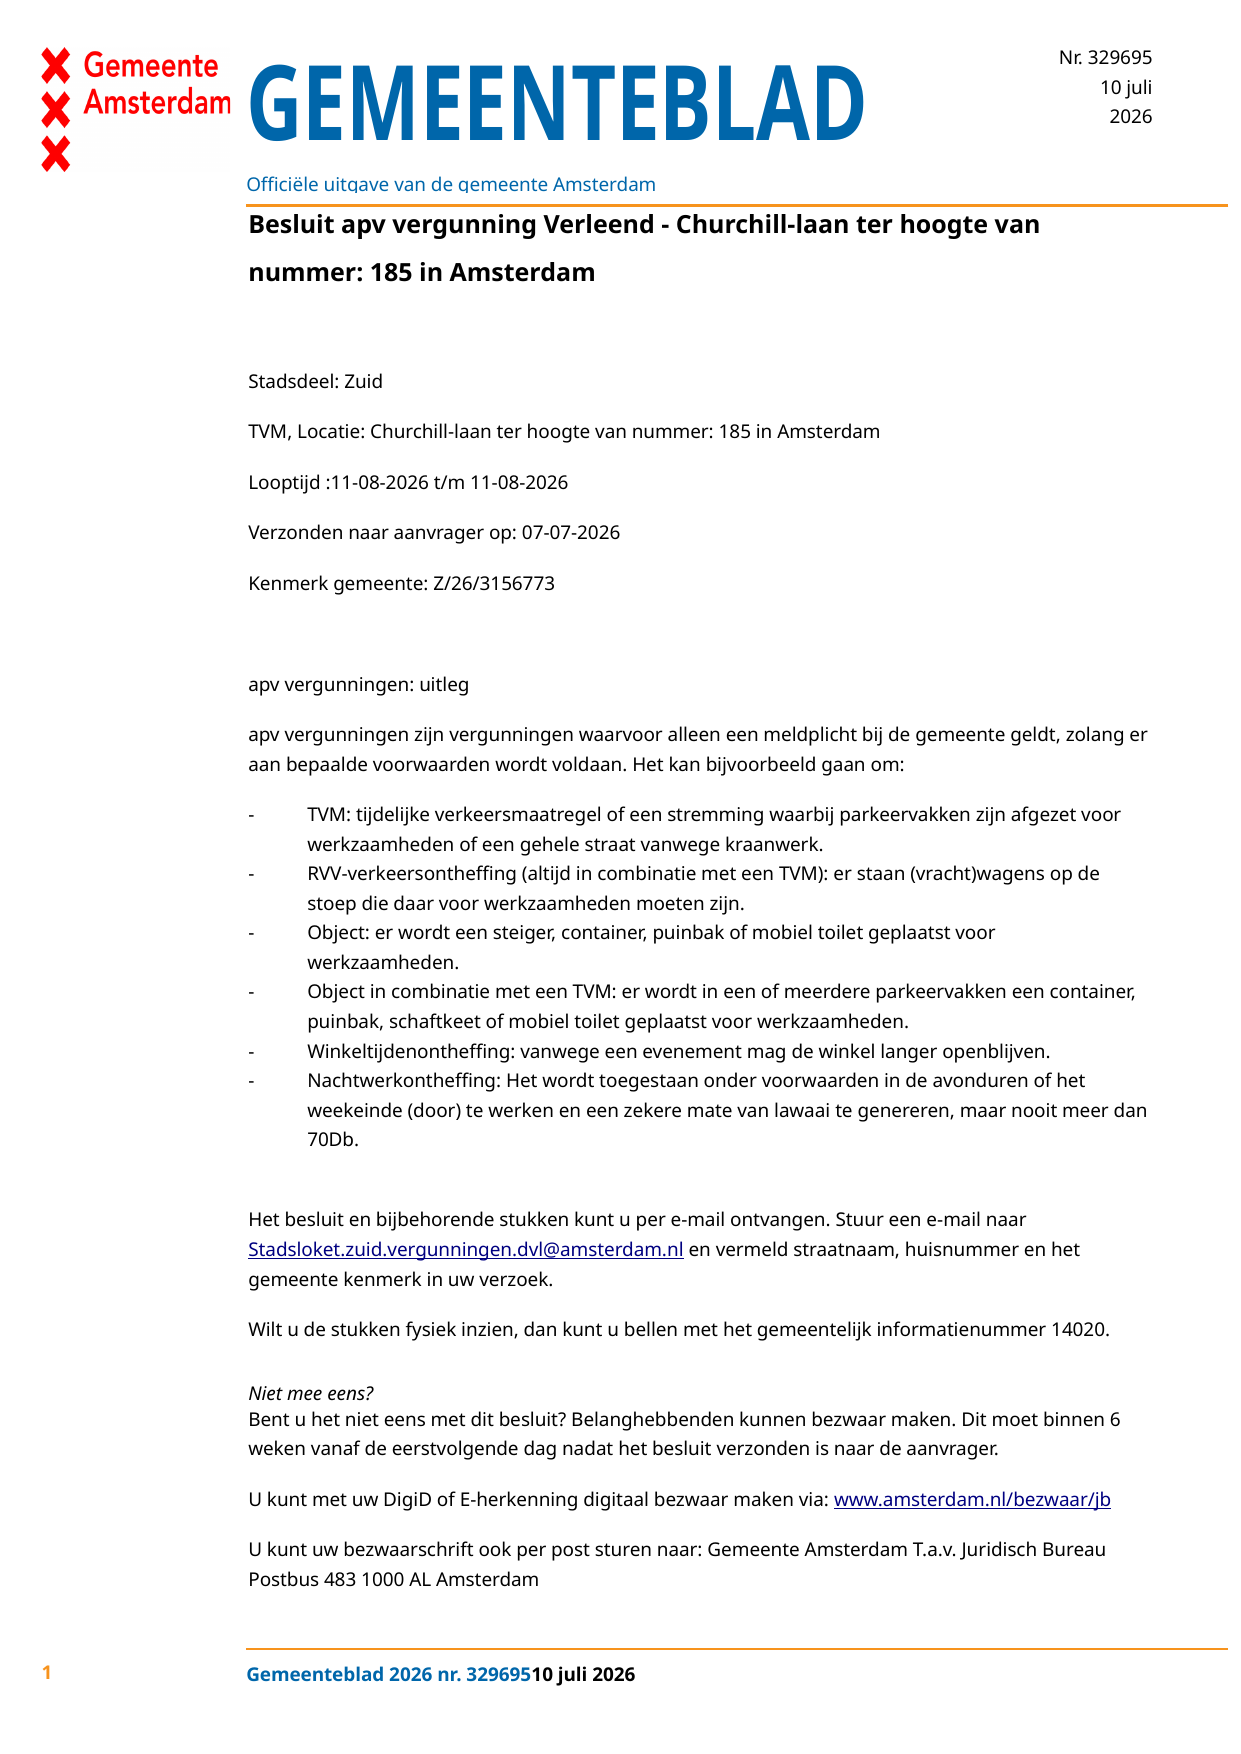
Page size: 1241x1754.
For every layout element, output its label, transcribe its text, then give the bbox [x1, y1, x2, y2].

text Het besluit en bijbehorende stukken kunt u per e-mail ontvangen. Stuur een e-mail naar Stadsloket.zuid.vergunningen.dvl@amsterdam.nl en vermeld straatnaam, huisnummer en het gemeente kenmerk in uw verzoek. [248, 1207, 1152, 1292]
list RVV-verkeersontheffing (altijd in combinatie met een TVM): er staan (vracht)wagens op de stoep die daar voor werkzaamheden moeten zijn. [248, 860, 1152, 916]
text U kunt met uw DigiD of E-herkenning digitaal bezwaar maken via: www.amsterdam.nl/bezwaar/jb [248, 1486, 1152, 1512]
picture [41, 47, 231, 172]
text apv vergunningen zijn vergunningen waarvoor alleen een meldplicht bij de gemeente geldt, zolang er aan bepaalde voorwaarden wordt voldaan. Het kan bijvoorbeeld gaan om: [248, 721, 1152, 777]
text Besluit apv vergunning Verleend - Churchill-laan ter hoogte van nummer: 185 in Amsterdam [248, 207, 1152, 288]
text Looptijd :11-08-2026 t/m 11-08-2026 [248, 469, 1152, 495]
text Verzonden naar aanvrager op: 07-07-2026 [248, 519, 1152, 545]
list Object in combinatie met een TVM: er wordt in een of meerdere parkeervakken een container, puinbak, schaftkeet of mobiel toilet geplaatst voor werkzaamheden. [248, 979, 1152, 1034]
list Nachtwerkontheffing: Het wordt toegestaan onder voorwaarden in de avonduren of het weekeinde (door) te werken en een zekere mate van lawaai te genereren, maar nooit meer dan 70Db. [248, 1067, 1152, 1152]
text Kenmerk gemeente: Z/26/3156773 [248, 570, 1152, 596]
list Winkeltijdenontheffing: vanwege een evenement mag de winkel langer openblijven. [248, 1038, 1152, 1064]
list TVM: tijdelijke verkeersmaatregel of een stremming waarbij parkeervakken zijn afgezet voor werkzaamheden of een gehele straat vanwege kraanwerk. [248, 801, 1152, 857]
list Object: er wordt een steiger, container, puinbak of mobiel toilet geplaatst voor werkzaamheden. [248, 919, 1152, 975]
text Wilt u de stukken fysiek inzien, dan kunt u bellen met het gemeentelijk informatienummer 14020. [248, 1316, 1152, 1342]
text apv vergunningen: uitleg [248, 671, 1152, 697]
text Stadsdeel: Zuid [248, 368, 1152, 394]
text U kunt uw bezwaarschrift ook per post sturen naar: Gemeente Amsterdam T.a.v. Juridisch Bureau Postbus 483 1000 AL Amsterdam [248, 1536, 1152, 1592]
text Niet mee eens? [248, 1380, 1152, 1406]
text TVM, Locatie: Churchill-laan ter hoogte van nummer: 185 in Amsterdam [248, 419, 1152, 444]
text Bent u het niet eens met dit besluit? Belanghebbenden kunnen bezwaar maken. Dit moet binnen 6 weken vanaf de eerstvolgende dag nadat het besluit verzonden is naar de aanvrager. [248, 1406, 1152, 1461]
